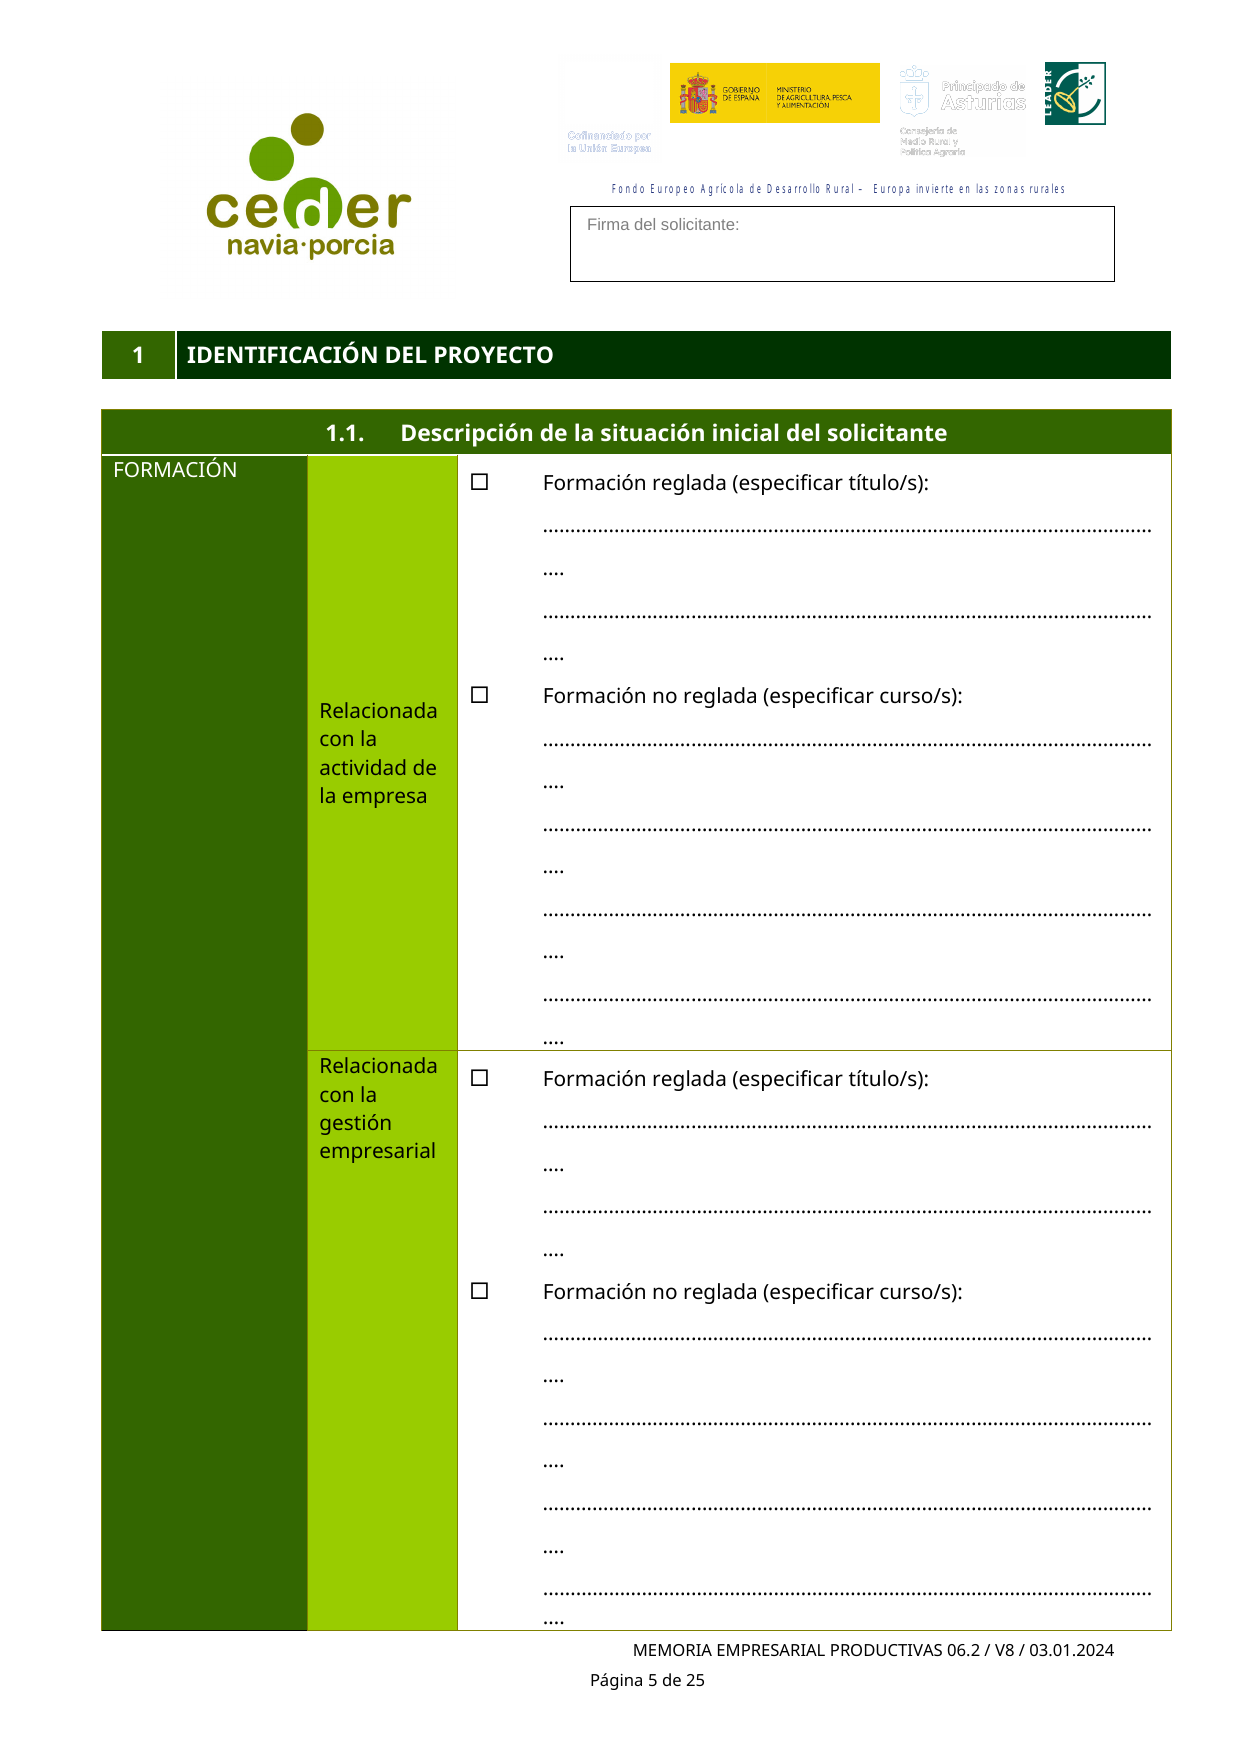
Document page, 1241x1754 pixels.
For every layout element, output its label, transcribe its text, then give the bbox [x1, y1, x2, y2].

table_cell FORMACIÓN [102, 456, 307, 1630]
table_header IDENTIFICACIÓN DEL PROYECTO [177, 331, 1171, 379]
table_header Descripción de la situación inicial del solicitante [102, 410, 1171, 454]
table_cell Formación reglada (especificar título/s): ……………………………………………………………………………………………………. ……………………………………………………………………………………………………. Formación no reglada (especificar curso/s): ……………………………………………………………………………………………………. ……………………………………………………………………………………………………. ……………………………………………………………………………………………………. ……………………………………………………………………………………………………. [458, 1051, 1171, 1630]
table_cell Relacionada con la gestión empresarial [308, 1051, 457, 1630]
table_cell Formación reglada (especificar título/s): ……………………………………………………………………………………………………. ……………………………………………………………………………………………………. Formación no reglada (especificar curso/s): ……………………………………………………………………………………………………. ……………………………………………………………………………………………………. ……………………………………………………………………………………………………. ……………………………………………………………………………………………………. [458, 456, 1171, 1050]
table_header 1 [102, 331, 175, 379]
table_cell Relacionada con la actividad de la empresa [308, 456, 457, 1050]
picture [160, 76, 456, 299]
